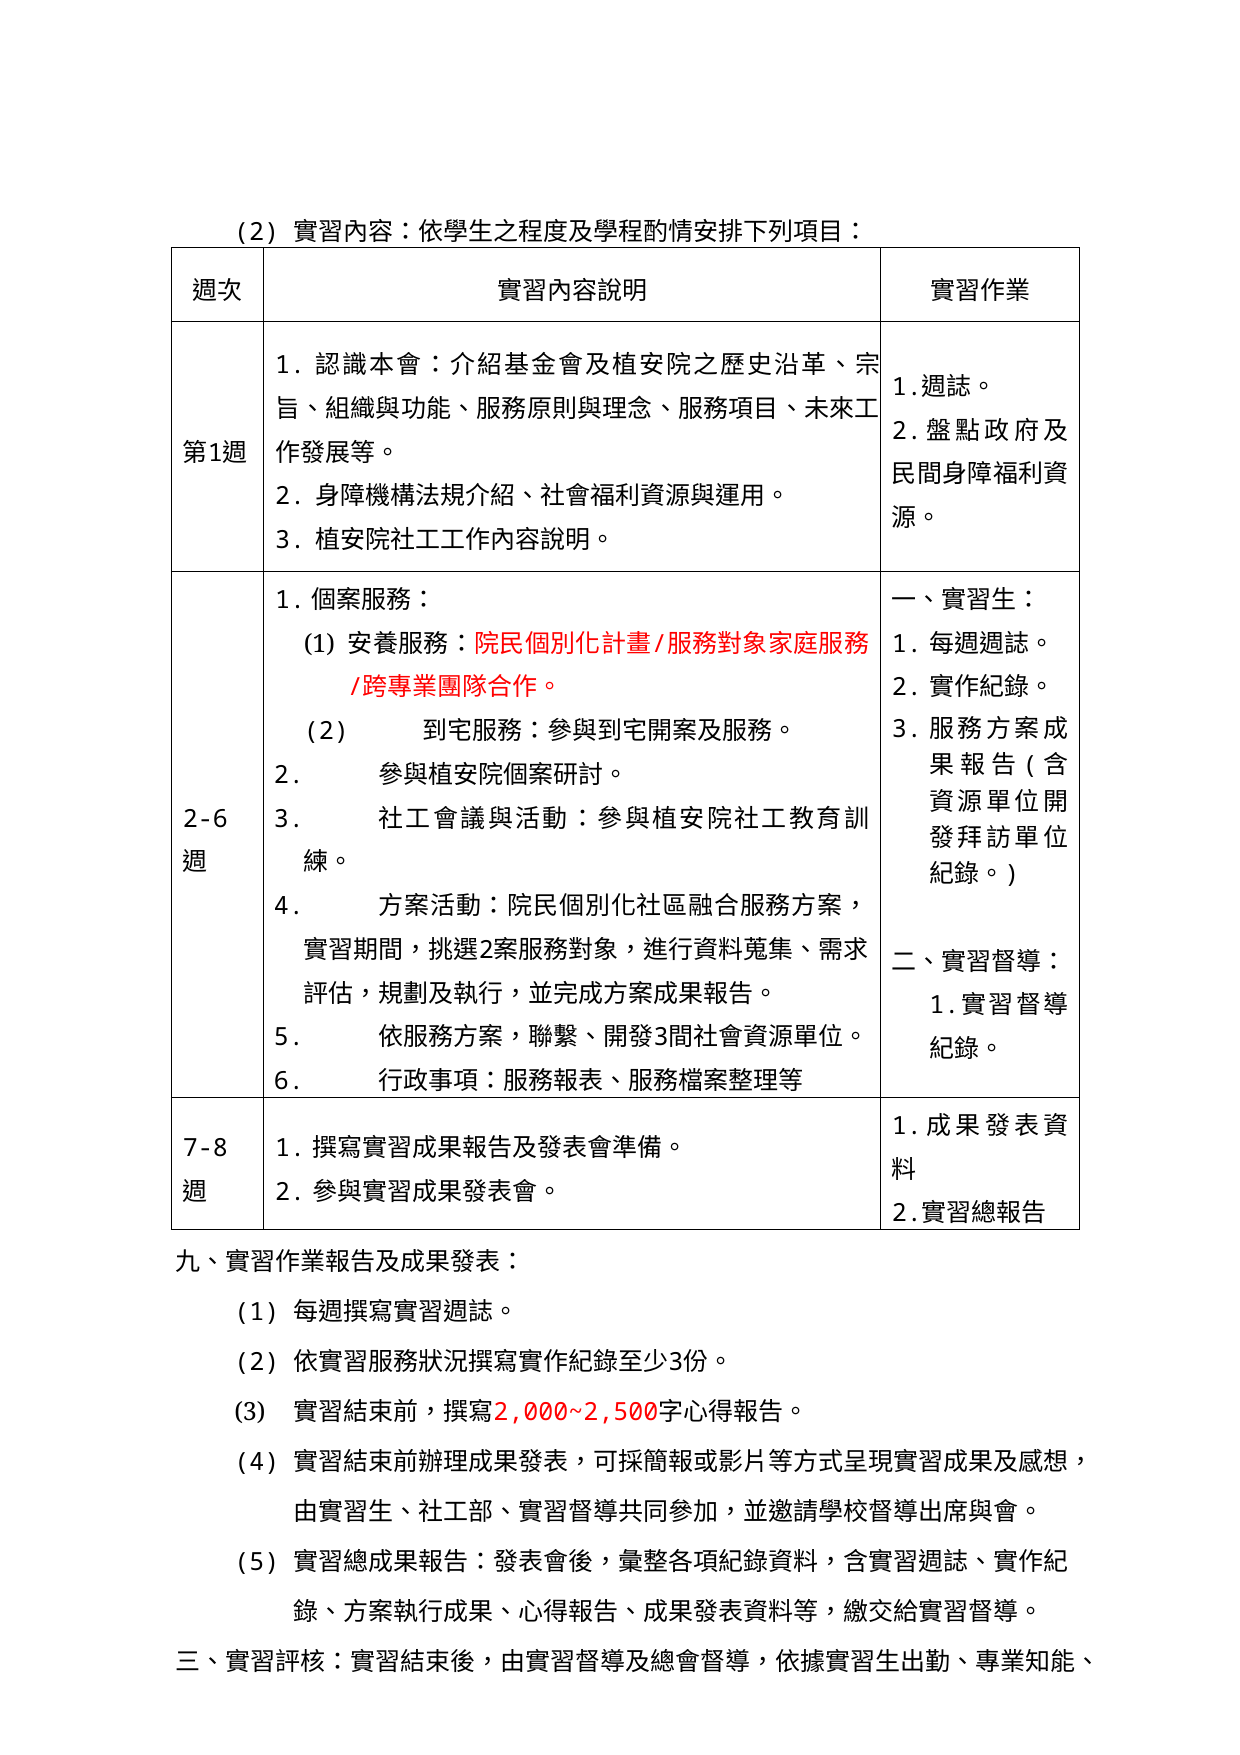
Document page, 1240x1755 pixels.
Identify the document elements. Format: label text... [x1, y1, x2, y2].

list 實習結束前辦理成果發表，可採簡報或影片等方式呈現實習成果及感想，由實習生、社工部、實習督導共同參加，並邀請學校督導出席與會。 [234, 1430, 1083, 1530]
table_header 實習內容說明 [264, 248, 880, 321]
table_cell 1.成果發表資料 2.實習總報告 [881, 1098, 1079, 1229]
table_header 實習作業 [881, 248, 1079, 321]
table_cell 認識本會：介紹基金會及植安院之歷史沿革、宗旨、組織與功能、服務原則與理念、服務項目、未來工作發展等。 身障機構法規介紹、社會福利資源與運用。 植安院社工工作內容說明。 [264, 322, 880, 571]
list 實習內容：依學生之程度及學程酌情安排下列項目： [175, 203, 1083, 247]
text 九、實習作業報告及成果發表： [175, 1230, 1083, 1280]
list 實習總成果報告：發表會後，彙整各項紀錄資料，含實習週誌、實作紀錄、方案執行成果、心得報告、成果發表資料等，繳交給實習督導。 [234, 1530, 1083, 1630]
table_header 週次 [172, 248, 263, 321]
list 每週撰寫實習週誌。 [234, 1280, 1083, 1330]
text 三、實習評核：實習結束後，由實習督導及總會督導，依據實習生出勤、專業知能、實習表現及態度及書面記錄報告等，進行考核評分，上陳核定後公告。 [175, 1630, 1083, 1680]
table_cell 2-6週 [172, 572, 263, 1097]
list 實習結束前，撰寫2,000~2,500字心得報告。 [234, 1380, 1083, 1430]
table_cell 一、實習生： 每週週誌。 實作紀錄。 服務方案成果報告(含資源單位開發拜訪單位紀錄。) 二、實習督導： 1.實習督導紀錄。 [881, 572, 1079, 1097]
table_cell 1.週誌。 2.盤點政府及民間身障福利資源。 [881, 322, 1079, 571]
table_cell 撰寫實習成果報告及發表會準備。 參與實習成果發表會。 [264, 1098, 880, 1229]
list 依實習服務狀況撰寫實作紀錄至少3份。 [234, 1330, 1083, 1380]
table_cell 7-8週 [172, 1098, 263, 1229]
table_cell 個案服務： 安養服務：院民個別化計畫/服務對象家庭服務/跨專業團隊合作。 到宅服務：參與到宅開案及服務。 參與植安院個案研討。 社工會議與活動：參與植安院社工教育訓練。 方案活動：院民個別化社區融合服務方案，實習期間，挑選2案服務對象，進行資料蒐集、需求評估，規劃及執行，並完成方案成果報告。 依服務方案，聯繫、開發3間社會資源單位。 行政事項：服務報表、服務檔案整理等 [264, 572, 880, 1097]
table_cell 第1週 [172, 322, 263, 571]
